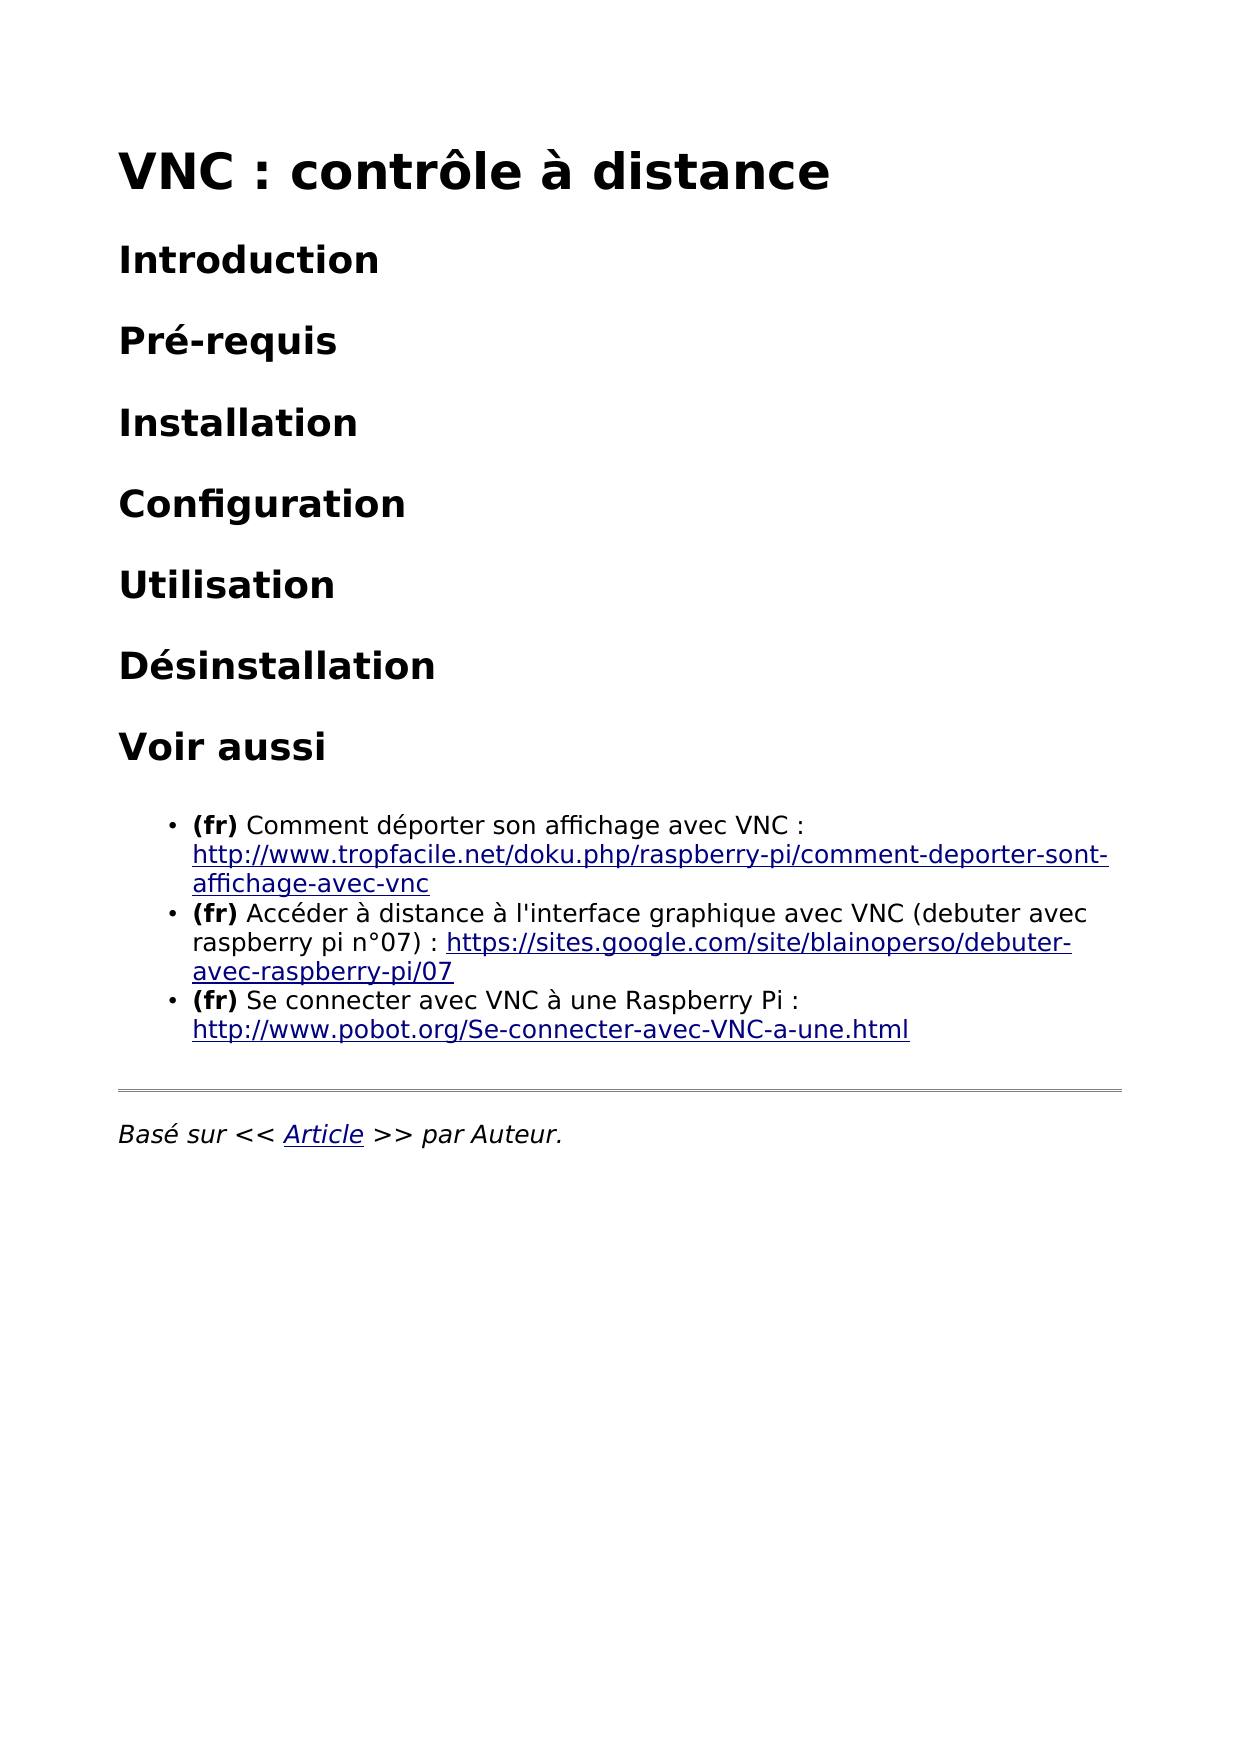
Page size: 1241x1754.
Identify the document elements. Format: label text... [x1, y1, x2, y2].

text Basé sur << Article >> par Auteur. [118, 1121, 1122, 1150]
subtitle VNC : contrôle à distance [118, 143, 1122, 201]
subtitle Introduction [118, 239, 1122, 282]
subtitle Installation [118, 401, 1122, 445]
subtitle Pré-requis [118, 320, 1122, 364]
list (fr) Se connecter avec VNC à une Raspberry Pi : http://www.pobot.org/Se-connecter-avec-VNC-a-une.html [177, 986, 1122, 1045]
subtitle Désinstallation [118, 644, 1122, 688]
list (fr) Comment déporter son affichage avec VNC : http://www.tropfacile.net/doku.php/raspberry-pi/comment-deporter-sont-affichage-avec-vnc [177, 811, 1122, 899]
subtitle Voir aussi [118, 726, 1122, 769]
subtitle Utilisation [118, 563, 1122, 607]
list (fr) Accéder à distance à l'interface graphique avec VNC (debuter avec raspberry pi n°07) : https://sites.google.com/site/blainoperso/debuter-avec-raspberry-pi/07 [177, 899, 1122, 986]
subtitle Configuration [118, 482, 1122, 526]
